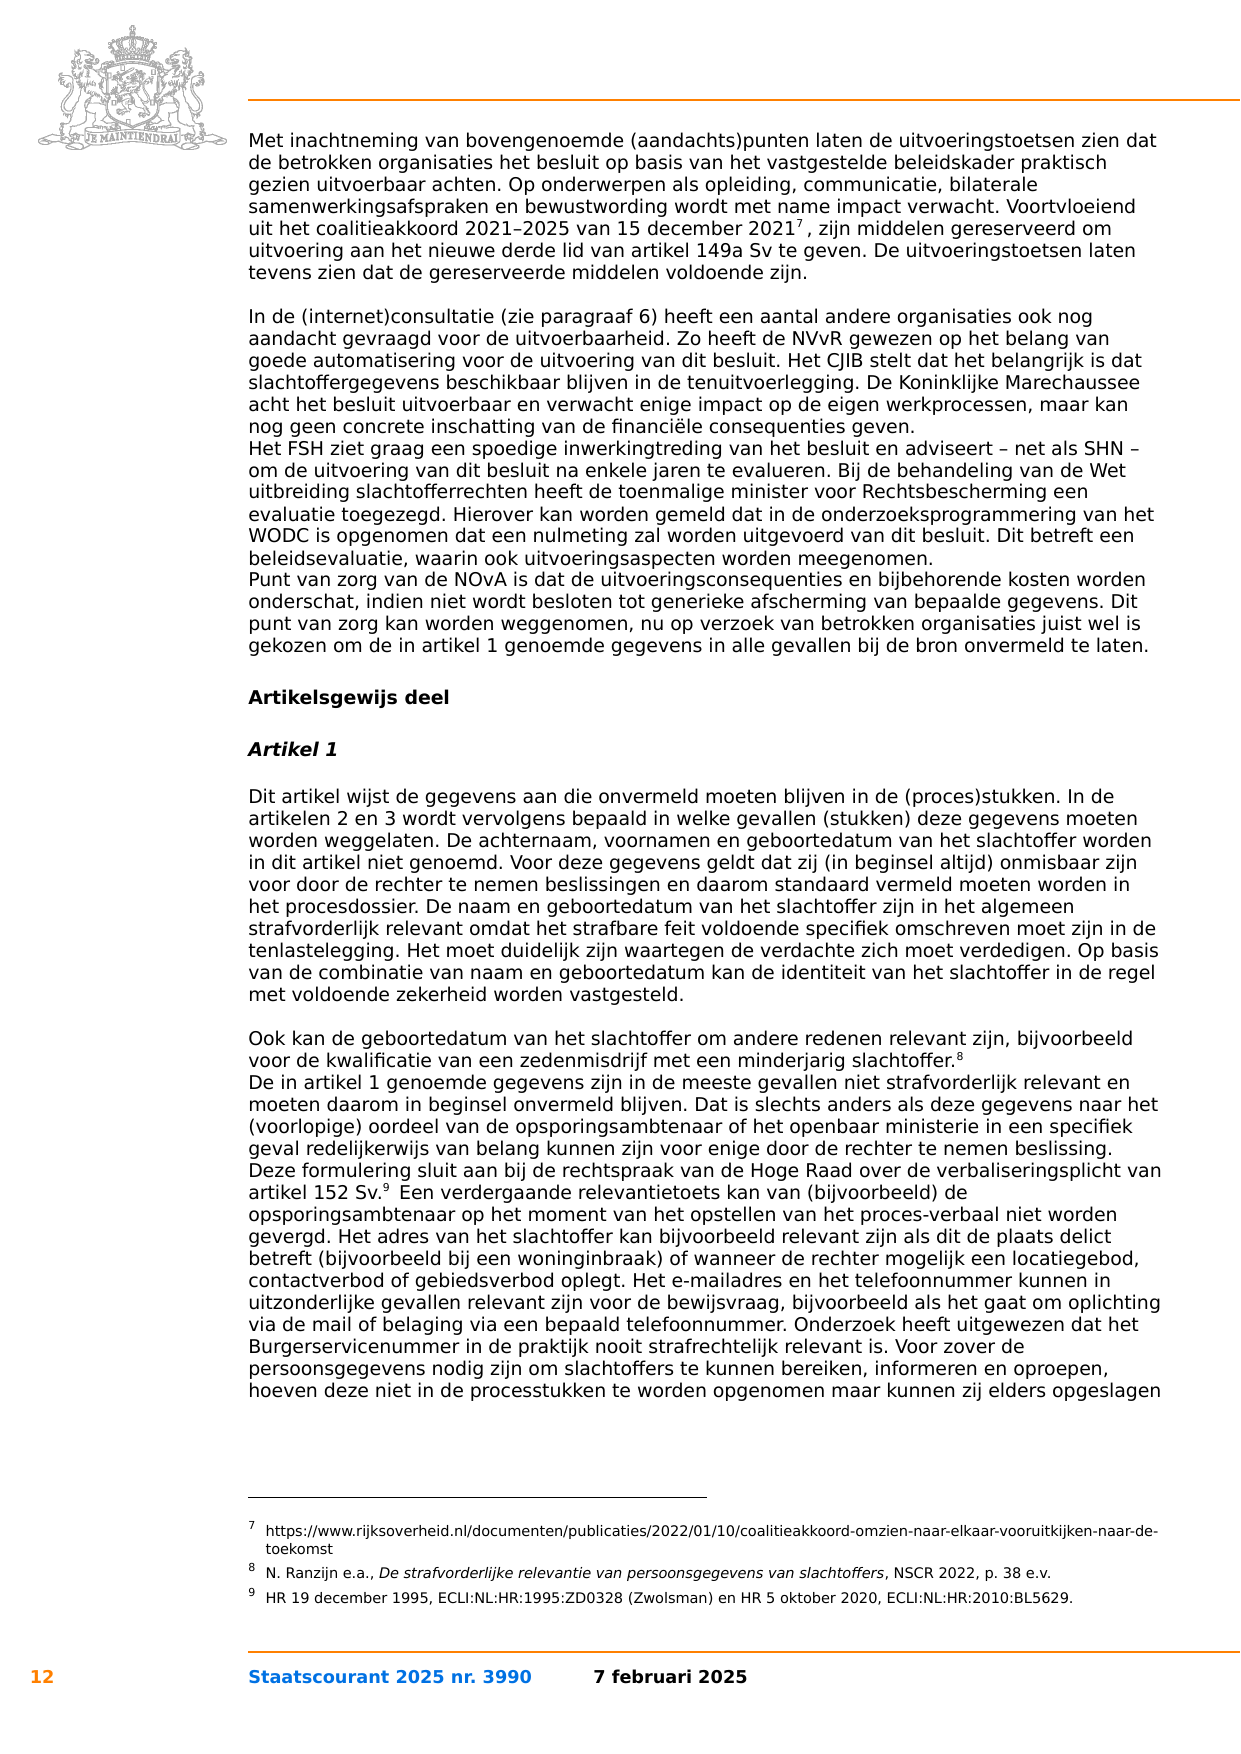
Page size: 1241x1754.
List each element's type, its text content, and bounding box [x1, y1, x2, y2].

text Punt van zorg van de NOvA is dat de uitvoeringsconsequenties en bijbehorende kosten worden onderschat, indien niet wordt besloten tot generieke afscherming van bepaalde gegevens. Dit punt van zorg kan worden weggenomen, nu op verzoek van betrokken organisaties juist wel is gekozen om de in artikel 1 genoemde gegevens in alle gevallen bij de bron onvermeld te laten. [248, 569, 1163, 657]
text N. Ranzijn e.a., De strafvorderlijke relevantie van persoonsgegevens van slachtoffers, NSCR 2022, p. 38 e.v. [248, 1561, 1163, 1583]
text De in artikel 1 genoemde gegevens zijn in de meeste gevallen niet strafvorderlijk relevant en moeten daarom in beginsel onvermeld blijven. Dat is slechts anders als deze gegevens naar het (voorlopige) oordeel van de opsporingsambtenaar of het openbaar ministerie in een specifiek geval redelijkerwijs van belang kunnen zijn voor enige door de rechter te nemen beslissing. Deze formulering sluit aan bij de rechtspraak van de Hoge Raad over de verbaliseringsplicht van artikel 152 Sv. Een verdergaande relevantietoets kan van (bijvoorbeeld) de opsporingsambtenaar op het moment van het opstellen van het proces-verbaal niet worden gevergd. Het adres van het slachtoffer kan bijvoorbeeld relevant zijn als dit de plaats delict betreft (bijvoorbeeld bij een woninginbraak) of wanneer de rechter mogelijk een locatiegebod, contactverbod of gebiedsverbod oplegt. Het e-mailadres en het telefoonnummer kunnen in uitzonderlijke gevallen relevant zijn voor de bewijsvraag, bijvoorbeeld als het gaat om oplichting via de mail of belaging via een bepaald telefoonnummer. Onderzoek heeft uitgewezen dat het Burgerservicenummer in de praktijk nooit strafrechtelijk relevant is. Voor zover de persoonsgegevens nodig zijn om slachtoffers te kunnen bereiken, informeren en oproepen, hoeven deze niet in de processtukken te worden opgenomen maar kunnen zij elders opgeslagen [248, 1072, 1163, 1402]
text Het FSH ziet graag een spoedige inwerkingtreding van het besluit en adviseert – net als SHN – om de uitvoering van dit besluit na enkele jaren te evalueren. Bij de behandeling van de Wet uitbreiding slachtofferrechten heeft de toenmalige minister voor Rechtsbescherming een evaluatie toegezegd. Hierover kan worden gemeld dat in de onderzoeksprogrammering van het WODC is opgenomen dat een nulmeting zal worden uitgevoerd van dit besluit. Dit betreft een beleidsevaluatie, waarin ook uitvoeringsaspecten worden meegenomen. [248, 437, 1163, 569]
text Dit artikel wijst de gegevens aan die onvermeld moeten blijven in de (proces)stukken. In de artikelen 2 en 3 wordt vervolgens bepaald in welke gevallen (stukken) deze gegevens moeten worden weggelaten. De achternaam, voornamen en geboortedatum van het slachtoffer worden in dit artikel niet genoemd. Voor deze gegevens geldt dat zij (in beginsel altijd) onmisbaar zijn voor door de rechter te nemen beslissingen en daarom standaard vermeld moeten worden in het procesdossier. De naam en geboortedatum van het slachtoffer zijn in het algemeen strafvorderlijk relevant omdat het strafbare feit voldoende specifiek omschreven moet zijn in de tenlastelegging. Het moet duidelijk zijn waartegen de verdachte zich moet verdedigen. Op basis van de combinatie van naam en geboortedatum kan de identiteit van het slachtoffer in de regel met voldoende zekerheid worden vastgesteld. [248, 786, 1163, 1006]
subtitle Artikel 1 [248, 739, 1163, 761]
text Ook kan de geboortedatum van het slachtoffer om andere redenen relevant zijn, bijvoorbeeld voor de kwalificatie van een zedenmisdrijf met een minderjarig slachtoffer. [248, 1028, 1163, 1072]
text In de (internet)consultatie (zie paragraaf 6) heeft een aantal andere organisaties ook nog aandacht gevraagd voor de uitvoerbaarheid. Zo heeft de NVvR gewezen op het belang van goede automatisering voor de uitvoering van dit besluit. Het CJIB stelt dat het belangrijk is dat slachtoffergegevens beschikbaar blijven in de tenuitvoerlegging. De Koninklijke Marechaussee acht het besluit uitvoerbaar en verwacht enige impact op de eigen werkprocessen, maar kan nog geen concrete inschatting van de financiële consequenties geven. [248, 306, 1163, 437]
subtitle Artikelsgewijs deel [248, 687, 1163, 709]
text HR 19 december 1995, ECLI:NL:HR:1995:ZD0328 (Zwolsman) en HR 5 oktober 2020, ECLI:NL:HR:2010:BL5629. [248, 1586, 1163, 1608]
text Met inachtneming van bovengenoemde (aandachts)punten laten de uitvoeringstoetsen zien dat de betrokken organisaties het besluit op basis van het vastgestelde beleidskader praktisch gezien uitvoerbaar achten. Op onderwerpen als opleiding, communicatie, bilaterale samenwerkingsafspraken en bewustwording wordt met name impact verwacht. Voortvloeiend uit het coalitieakkoord 2021–2025 van 15 december 2021, zijn middelen gereserveerd om uitvoering aan het nieuwe derde lid van artikel 149a Sv te geven. De uitvoeringstoetsen laten tevens zien dat de gereserveerde middelen voldoende zijn. [248, 130, 1163, 284]
text https://www.rijksoverheid.nl/documenten/publicaties/2022/01/10/coalitieakkoord-omzien-naar-elkaar-vooruitkijken-naar-de-toekomst [248, 1519, 1163, 1558]
picture [38, 25, 227, 150]
